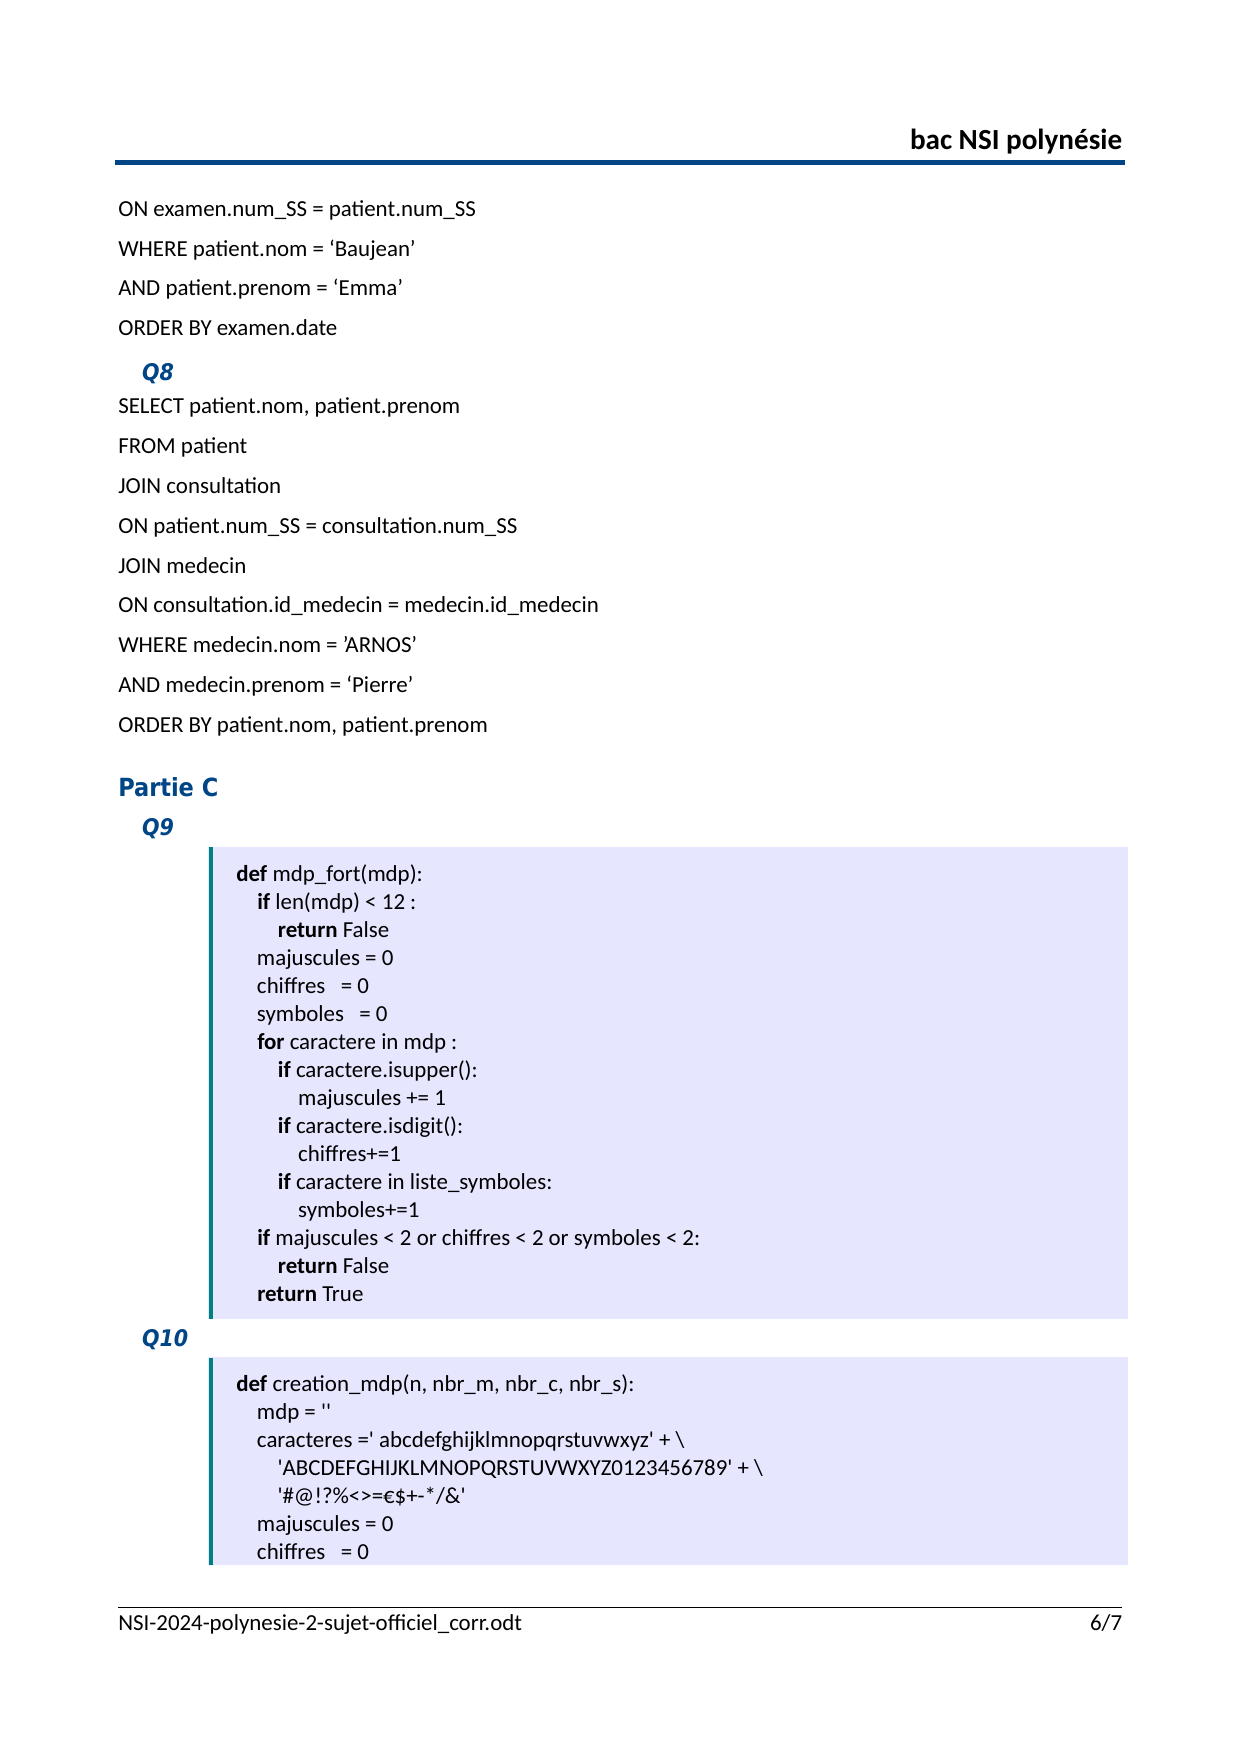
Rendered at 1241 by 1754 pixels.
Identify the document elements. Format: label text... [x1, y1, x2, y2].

text ON examen.num_SS = patient.num_SS [118, 194, 1122, 222]
text majuscules = 0 [213, 1509, 1128, 1537]
text chiffres+=1 [213, 1139, 1128, 1167]
text JOIN medecin [118, 551, 1122, 579]
text return True [213, 1279, 1128, 1319]
text def mdp_fort(mdp): [213, 847, 1128, 887]
text if len(mdp) < 12 : [213, 887, 1128, 915]
subtitle Q8 [142, 359, 1122, 386]
text ON patient.num_SS = consultation.num_SS [118, 511, 1122, 539]
text ORDER BY examen.date [118, 313, 1122, 341]
text for caractere in mdp : [213, 1027, 1128, 1055]
text WHERE medecin.nom = ’ARNOS’ [118, 630, 1122, 658]
text WHERE patient.nom = ‘Baujean’ [118, 234, 1122, 262]
text AND patient.prenom = ‘Emma’ [118, 273, 1122, 302]
text FROM patient [118, 431, 1122, 459]
text if majuscules < 2 or chiffres < 2 or symboles < 2: [213, 1223, 1128, 1251]
text JOIN consultation [118, 471, 1122, 499]
text if caractere.isupper(): [213, 1055, 1128, 1083]
text if caractere in liste_symboles: [213, 1167, 1128, 1195]
text return False [213, 915, 1128, 943]
text ORDER BY patient.nom, patient.prenom [118, 710, 1122, 738]
text AND medecin.prenom = ‘Pierre’ [118, 670, 1122, 698]
subtitle Partie C [118, 773, 1122, 803]
text if caractere.isdigit(): [213, 1111, 1128, 1139]
text def creation_mdp(n, nbr_m, nbr_c, nbr_s): [208, 1357, 1128, 1397]
text ON consultation.id_medecin = medecin.id_medecin [118, 591, 1122, 619]
text return False [213, 1251, 1128, 1279]
text chiffres = 0 [213, 1537, 1128, 1565]
text caracteres =' abcdefghijklmnopqrstuvwxyz' + \ [213, 1425, 1128, 1453]
text mdp = '' [213, 1397, 1128, 1425]
text symboles+=1 [213, 1195, 1128, 1223]
text SELECT patient.nom, patient.prenom [118, 392, 1122, 420]
subtitle Q9 [142, 814, 1122, 841]
text symboles = 0 [213, 999, 1128, 1027]
subtitle Q10 [142, 1325, 1122, 1352]
text majuscules += 1 [213, 1083, 1128, 1111]
text majuscules = 0 [213, 943, 1128, 971]
text 'ABCDEFGHIJKLMNOPQRSTUVWXYZ0123456789' + \ [213, 1453, 1128, 1481]
text '#@!?%<>=€$+-*/&' [213, 1481, 1128, 1509]
text chiffres = 0 [213, 971, 1128, 999]
